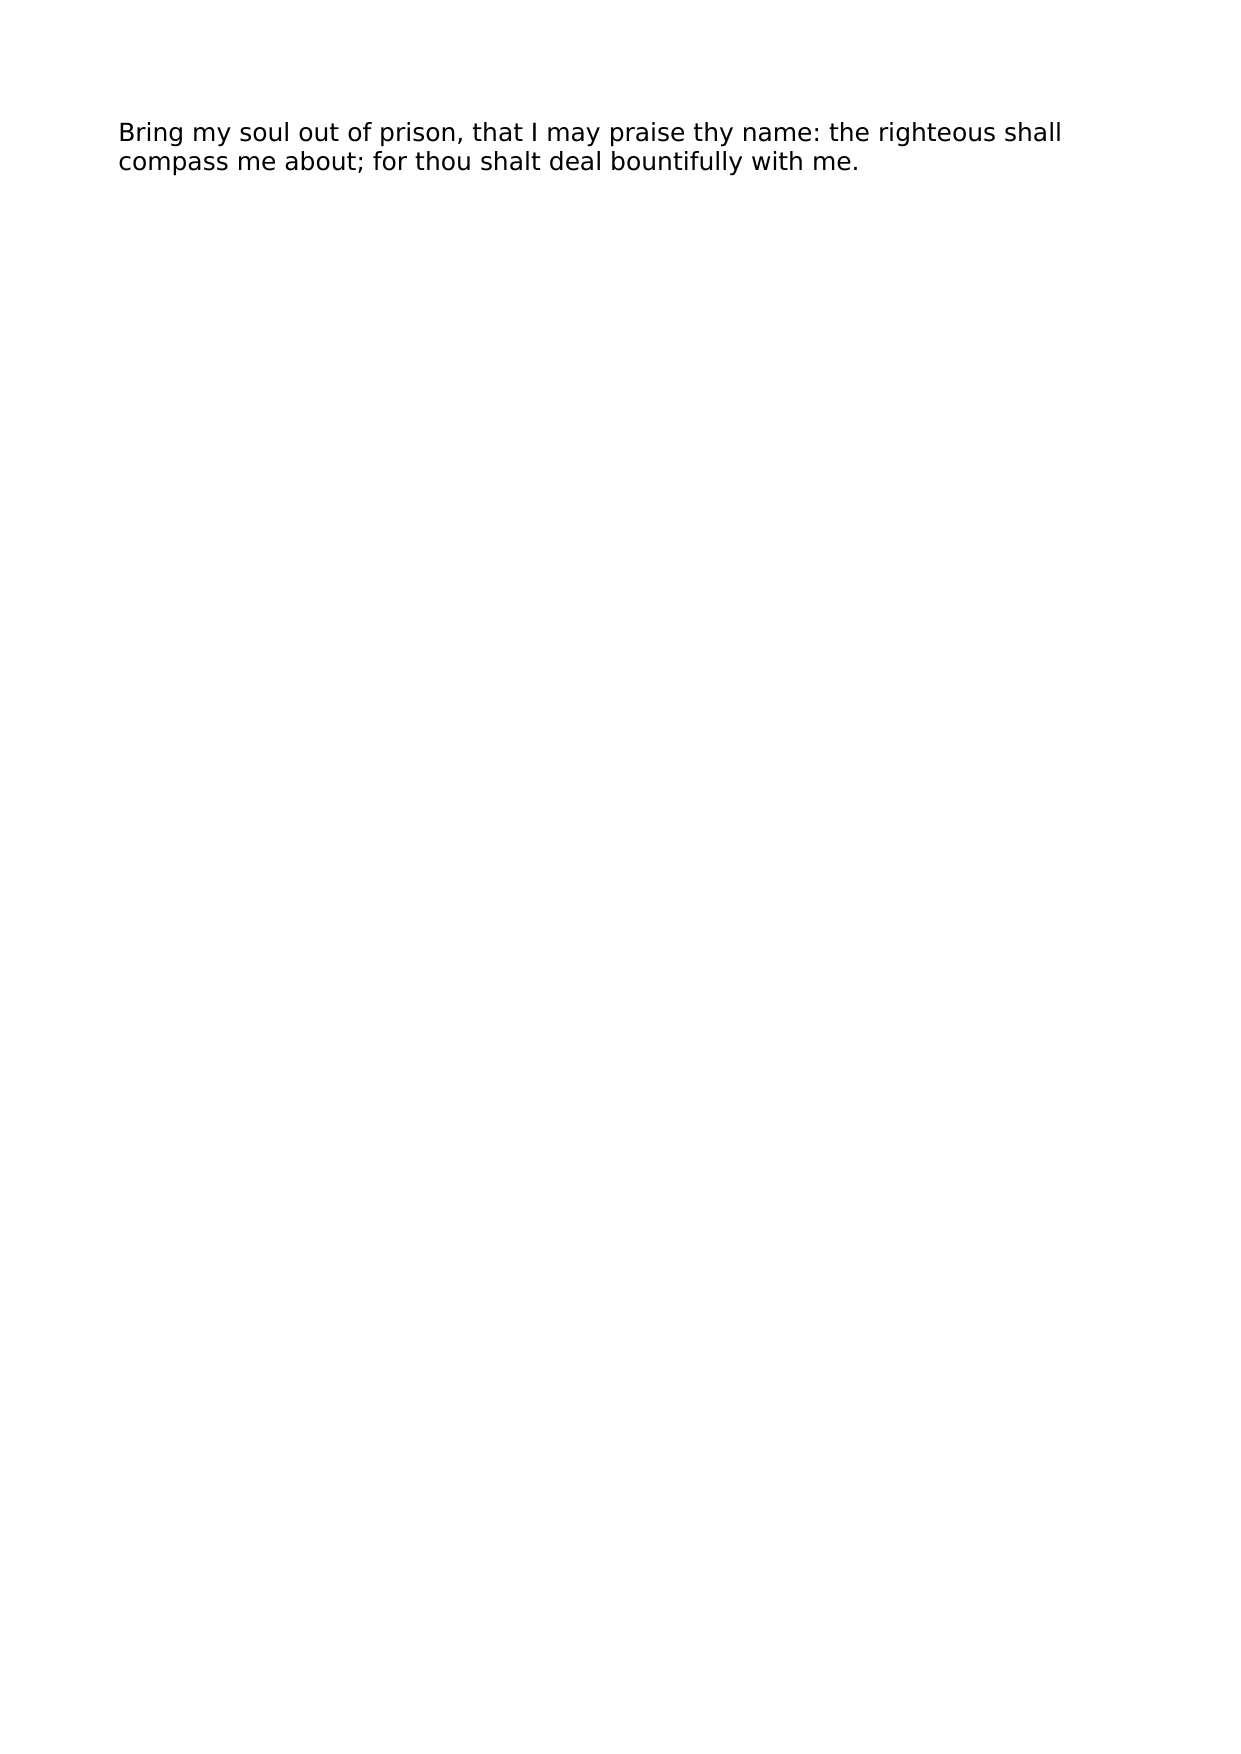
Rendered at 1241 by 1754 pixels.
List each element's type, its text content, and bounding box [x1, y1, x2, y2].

text Bring my soul out of prison, that I may praise thy name: the righteous shall compass me about; for thou shalt deal bountifully with me. [118, 118, 1122, 176]
